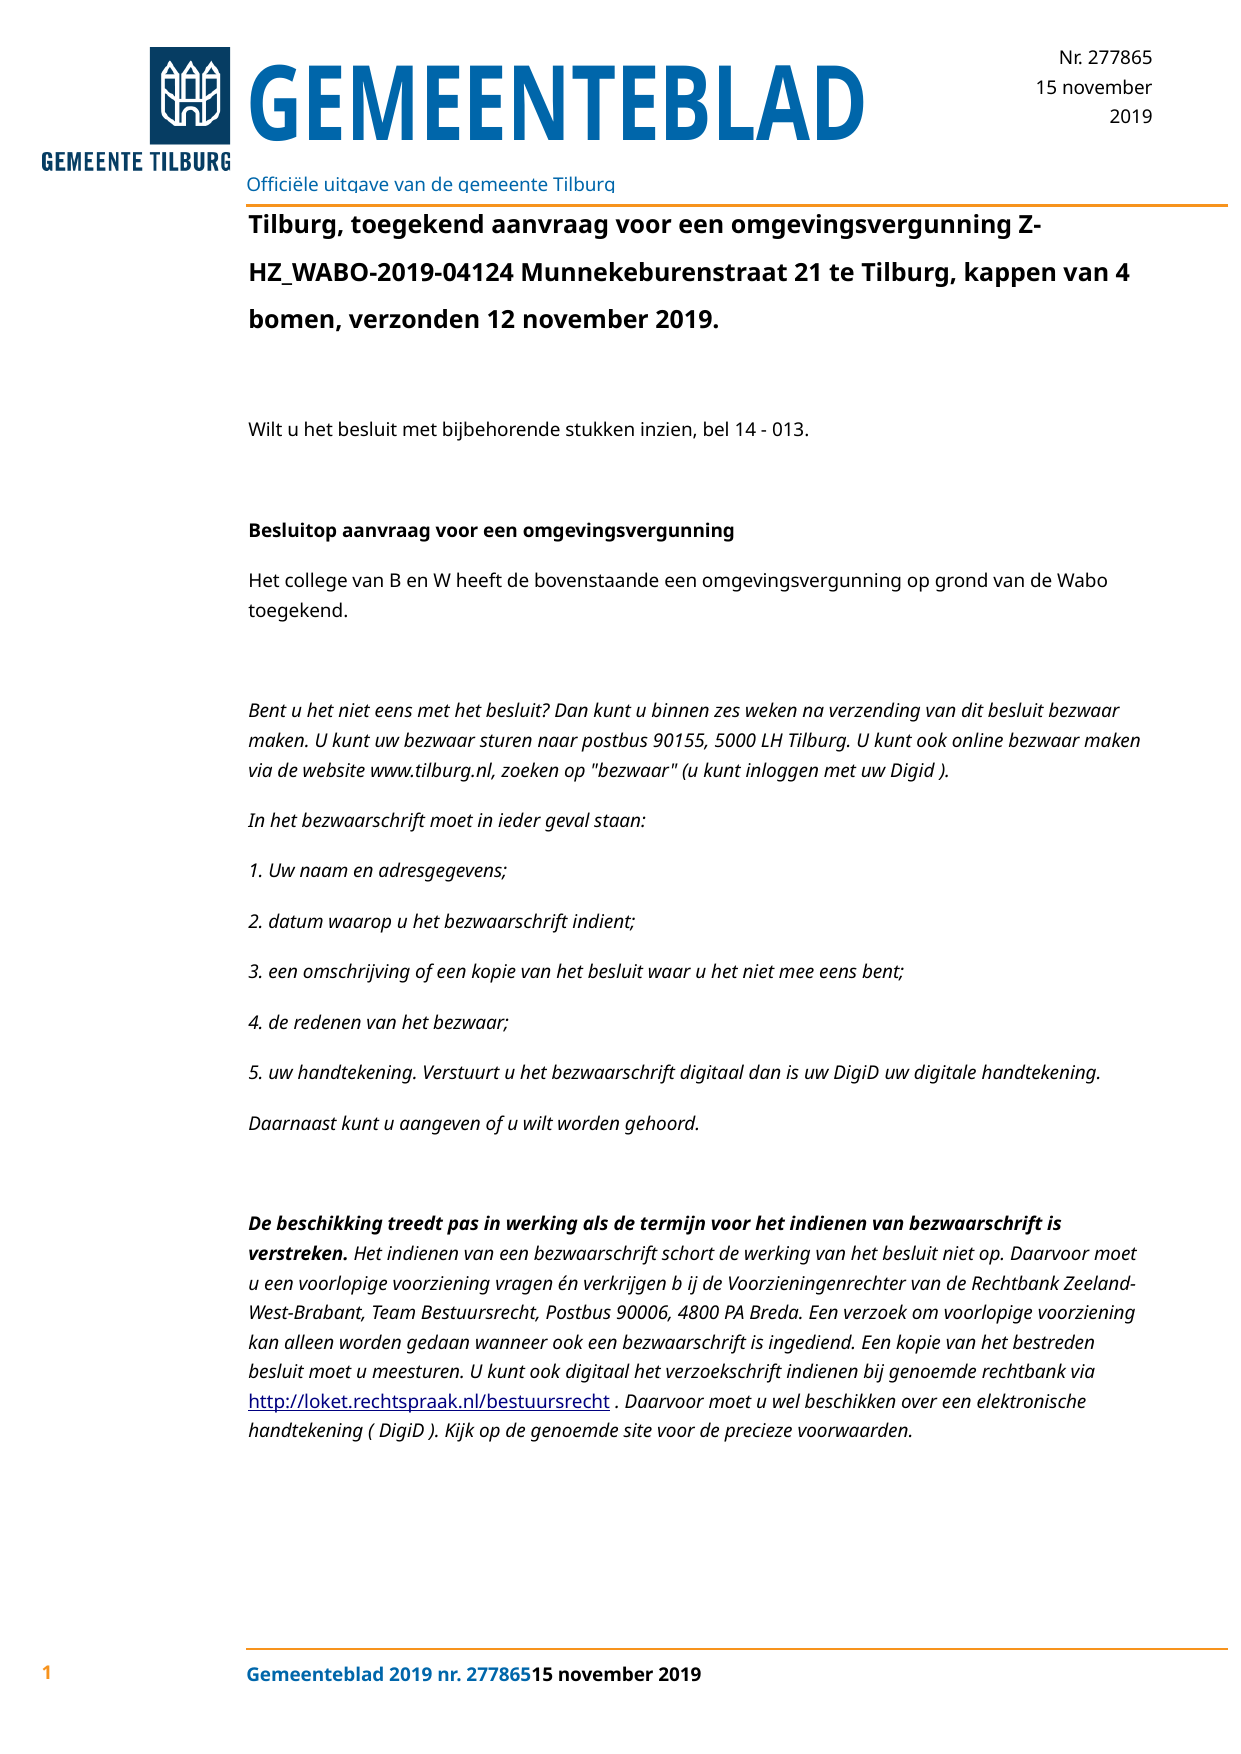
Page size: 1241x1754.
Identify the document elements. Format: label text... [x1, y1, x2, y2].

text 3. een omschrijving of een kopie van het besluit waar u het niet mee eens bent; [248, 958, 1152, 984]
picture [41, 47, 231, 172]
text De beschikking treedt pas in werking als de termijn voor het indienen van bezwaarschrift is verstreken. Het indienen van een bezwaarschrift schort de werking van het besluit niet op. Daarvoor moet u een voorlopige voorziening vragen én verkrijgen b ij de Voorzieningenrechter van de Rechtbank Zeeland-West-Brabant, Team Bestuursrecht, Postbus 90006, 4800 PA Breda. Een verzoek om voorlopige voorziening kan alleen worden gedaan wanneer ook een bezwaarschrift is ingediend. Een kopie van het bestreden besluit moet u meesturen. U kunt ook digitaal het verzoekschrift indienen bij genoemde rechtbank via http://loket.rechtspraak.nl/bestuursrecht . Daarvoor moet u wel beschikken over een elektronische handtekening ( DigiD ). Kijk op de genoemde site voor de precieze voorwaarden. [248, 1211, 1152, 1443]
text Besluitop aanvraag voor een omgevingsvergunning [248, 517, 1152, 542]
text 4. de redenen van het bezwaar; [248, 1009, 1152, 1034]
text Daarnaast kunt u aangeven of u wilt worden gehoord. [248, 1110, 1152, 1135]
text 2. datum waarop u het bezwaarschrift indient; [248, 908, 1152, 934]
text In het bezwaarschrift moet in ieder geval staan: [248, 807, 1152, 833]
text Wilt u het besluit met bijbehorende stukken inzien, bel 14 - 013. [248, 416, 1152, 442]
text Bent u het niet eens met het besluit? Dan kunt u binnen zes weken na verzending van dit besluit bezwaar maken. U kunt uw bezwaar sturen naar postbus 90155, 5000 LH Tilburg. U kunt ook online bezwaar maken via de website www.tilburg.nl, zoeken op "bezwaar" (u kunt inloggen met uw Digid ). [248, 698, 1152, 782]
text 1. Uw naam en adresgegevens; [248, 858, 1152, 883]
text Het college van B en W heeft de bovenstaande een omgevingsvergunning op grond van de Wabo toegekend. [248, 567, 1152, 622]
text 5. uw handtekening. Verstuurt u het bezwaarschrift digitaal dan is uw DigiD uw digitale handtekening. [248, 1059, 1152, 1085]
text Tilburg, toegekend aanvraag voor een omgevingsvergunning Z-HZ_WABO-2019-04124 Munnekeburenstraat 21 te Tilburg, kappen van 4 bomen, verzonden 12 november 2019. [248, 207, 1152, 336]
